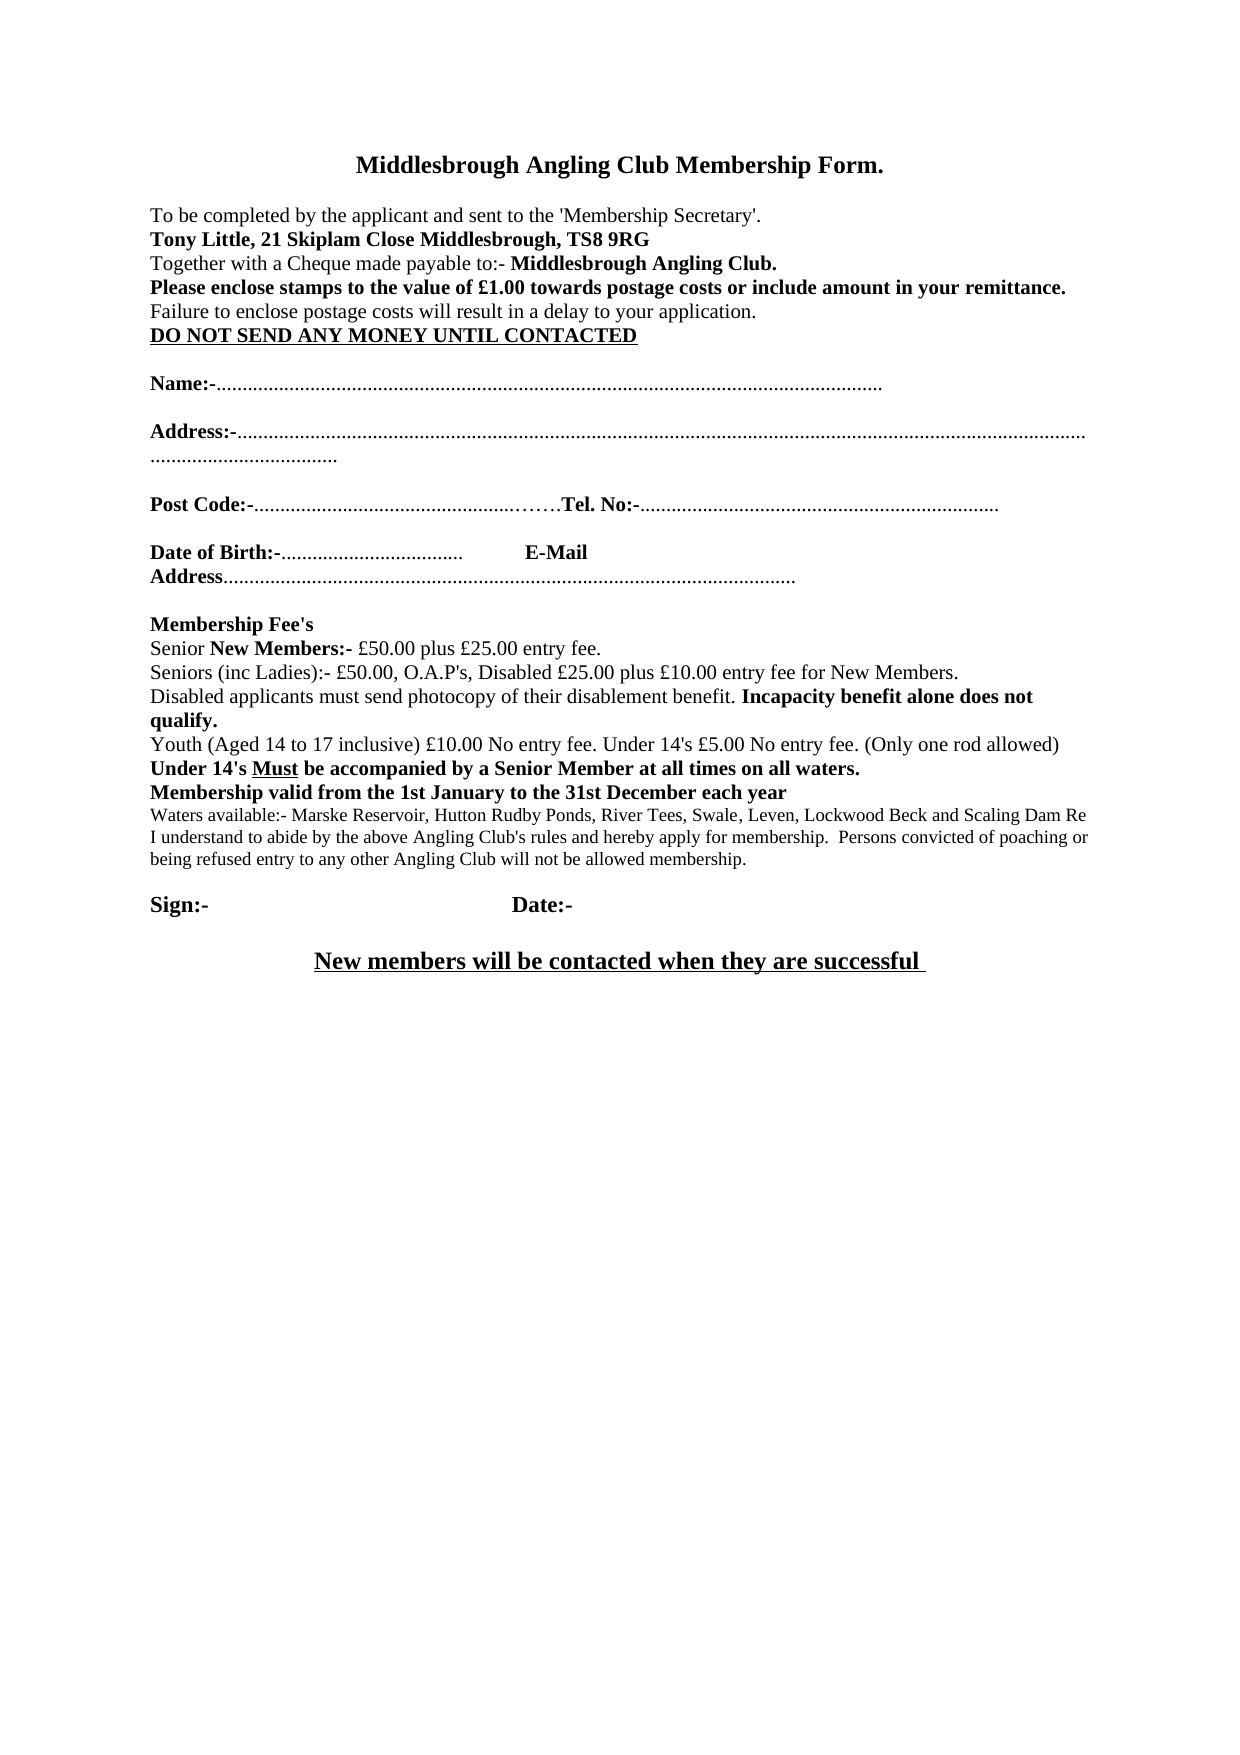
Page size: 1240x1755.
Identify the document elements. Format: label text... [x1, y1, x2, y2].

text Under 14's Must be accompanied by a Senior Member at all times on all waters. [150, 756, 1089, 780]
text Senior New Members:- £50.00 plus £25.00 entry fee. [150, 636, 1089, 660]
text Failure to enclose postage costs will result in a delay to your application. [150, 299, 1089, 323]
text Address:-....................................................................................................................................................................................................... [150, 419, 1089, 467]
text Sign:- Date:- [150, 891, 1089, 917]
text I understand to abide by the above Angling Club's rules and hereby apply for membership. Persons convicted of poaching or being refused entry to any other Angling Club will not be allowed membership. [150, 826, 1089, 869]
text Seniors (inc Ladies):- £50.00, O.A.P's, Disabled £25.00 plus £10.00 entry fee for New Members. [150, 660, 1089, 684]
text New members will be contacted when they are successful [150, 946, 1089, 974]
text Tony Little, 21 Skiplam Close Middlesbrough, TS8 9RG [150, 227, 1089, 251]
text Date of Birth:-................................... E-Mail Address.............................................................................................................. [150, 540, 1089, 588]
text Together with a Cheque made payable to:- Middlesbrough Angling Club. [150, 251, 1089, 275]
text Post Code:-..................................................…….Tel. No:-..................................................................... [150, 492, 1089, 516]
text Name:-................................................................................................................................ [150, 371, 1089, 395]
text To be completed by the applicant and sent to the 'Membership Secretary'. [150, 203, 1089, 227]
text Waters available:- Marske Reservoir, Hutton Rudby Ponds, River Tees, Swale, Leven, Lockwood Beck and Scaling Dam Re [150, 804, 1089, 826]
text Membership Fee's [150, 612, 1089, 636]
text Disabled applicants must send photocopy of their disablement benefit. Incapacity benefit alone does not qualify. [150, 684, 1089, 732]
text Please enclose stamps to the value of £1.00 towards postage costs or include amount in your remittance. [150, 275, 1089, 299]
text DO NOT SEND ANY MONEY UNTIL CONTACTED [150, 323, 1089, 347]
text Middlesbrough Angling Club Membership Form. [150, 150, 1089, 179]
text Youth (Aged 14 to 17 inclusive) £10.00 No entry fee. Under 14's £5.00 No entry fee. (Only one rod allowed) [150, 732, 1089, 756]
text Membership valid from the 1st January to the 31st December each year [150, 780, 1089, 804]
